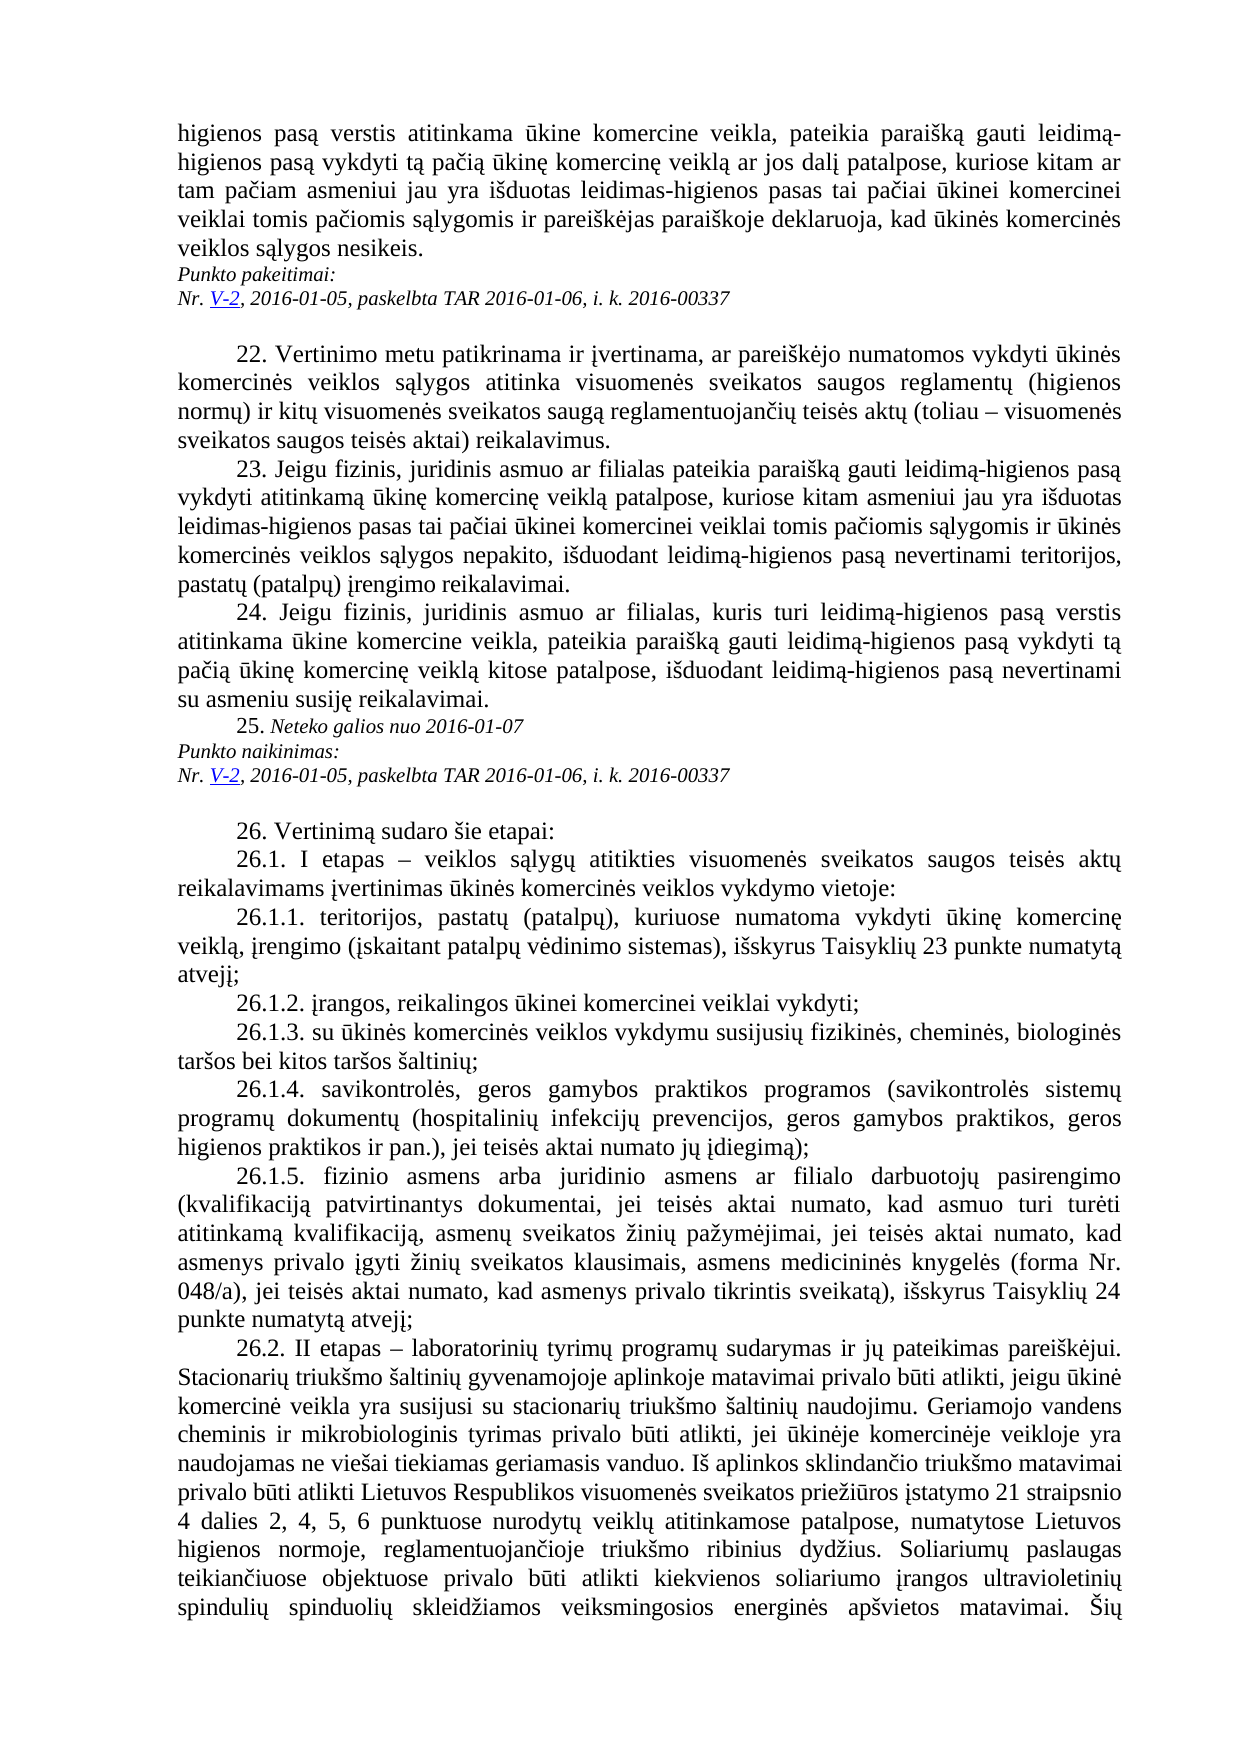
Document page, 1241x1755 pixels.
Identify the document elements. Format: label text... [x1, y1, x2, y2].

text Nr. V-2, 2016-01-05, paskelbta TAR 2016-01-06, i. k. 2016-00337 [177, 286, 1122, 310]
text Punkto naikinimas: [177, 739, 1122, 763]
text higienos pasą verstis atitinkama ūkine komercine veikla, pateikia paraišką gauti leidimą-higienos pasą vykdyti tą pačią ūkinę komercinę veiklą ar jos dalį patalpose, kuriose kitam ar tam pačiam asmeniui jau yra išduotas leidimas-higienos pasas tai pačiai ūkinei komercinei veiklai tomis pačiomis sąlygomis ir pareiškėjas paraiškoje deklaruoja, kad ūkinės komercinės veiklos sąlygos nesikeis. [177, 118, 1122, 262]
text Nr. V-2, 2016-01-05, paskelbta TAR 2016-01-06, i. k. 2016-00337 [177, 763, 1122, 787]
text 26.1.2. įrangos, reikalingos ūkinei komercinei veiklai vykdyti; [177, 988, 1122, 1017]
text 26.1.1. teritorijos, pastatų (patalpų), kuriuose numatoma vykdyti ūkinę komercinę veiklą, įrengimo (įskaitant patalpų vėdinimo sistemas), išskyrus Taisyklių 23 punkte numatytą atvejį; [177, 902, 1122, 988]
text 26.1.4. savikontrolės, geros gamybos praktikos programos (savikontrolės sistemų programų dokumentų (hospitalinių infekcijų prevencijos, geros gamybos praktikos, geros higienos praktikos ir pan.), jei teisės aktai numato jų įdiegimą); [177, 1074, 1122, 1161]
text 26.2. II etapas – laboratorinių tyrimų programų sudarymas ir jų pateikimas pareiškėjui. Stacionarių triukšmo šaltinių gyvenamojoje aplinkoje matavimai privalo būti atlikti, jeigu ūkinė komercinė veikla yra susijusi su stacionarių triukšmo šaltinių naudojimu. Geriamojo vandens cheminis ir mikrobiologinis tyrimas privalo būti atlikti, jei ūkinėje komercinėje veikloje yra naudojamas ne viešai tiekiamas geriamasis vanduo. Iš aplinkos sklindančio triukšmo matavimai privalo būti atlikti Lietuvos Respublikos visuomenės sveikatos priežiūros įstatymo 21 straipsnio 4 dalies 2, 4, 5, 6 punktuose nurodytų veiklų atitinkamose patalpose, numatytose Lietuvos higienos normoje, reglamentuojančioje triukšmo ribinius dydžius. Soliariumų paslaugas teikiančiuose objektuose privalo būti atlikti kiekvienos soliariumo įrangos ultravioletinių spindulių spinduolių skleidžiamos veiksmingosios energinės apšvietos matavimai. Šių [177, 1333, 1122, 1621]
text Punkto pakeitimai: [177, 262, 1122, 286]
text 23. Jeigu fizinis, juridinis asmuo ar filialas pateikia paraišką gauti leidimą-higienos pasą vykdyti atitinkamą ūkinę komercinę veiklą patalpose, kuriose kitam asmeniui jau yra išduotas leidimas-higienos pasas tai pačiai ūkinei komercinei veiklai tomis pačiomis sąlygomis ir ūkinės komercinės veiklos sąlygos nepakito, išduodant leidimą-higienos pasą nevertinami teritorijos, pastatų (patalpų) įrengimo reikalavimai. [177, 454, 1122, 597]
text 25. Neteko galios nuo 2016-01-07 [177, 712, 1122, 739]
text 24. Jeigu fizinis, juridinis asmuo ar filialas, kuris turi leidimą-higienos pasą verstis atitinkama ūkine komercine veikla, pateikia paraišką gauti leidimą-higienos pasą vykdyti tą pačią ūkinę komercinę veiklą kitose patalpose, išduodant leidimą-higienos pasą nevertinami su asmeniu susiję reikalavimai. [177, 597, 1122, 712]
text 26.1. I etapas – veiklos sąlygų atitikties visuomenės sveikatos saugos teisės aktų reikalavimams įvertinimas ūkinės komercinės veiklos vykdymo vietoje: [177, 844, 1122, 902]
text 22. Vertinimo metu patikrinama ir įvertinama, ar pareiškėjo numatomos vykdyti ūkinės komercinės veiklos sąlygos atitinka visuomenės sveikatos saugos reglamentų (higienos normų) ir kitų visuomenės sveikatos saugą reglamentuojančių teisės aktų (toliau – visuomenės sveikatos saugos teisės aktai) reikalavimus. [177, 339, 1122, 454]
text 26. Vertinimą sudaro šie etapai: [177, 816, 1122, 844]
text 26.1.5. fizinio asmens arba juridinio asmens ar filialo darbuotojų pasirengimo (kvalifikaciją patvirtinantys dokumentai, jei teisės aktai numato, kad asmuo turi turėti atitinkamą kvalifikaciją, asmenų sveikatos žinių pažymėjimai, jei teisės aktai numato, kad asmenys privalo įgyti žinių sveikatos klausimais, asmens medicininės knygelės (forma Nr. 048/a), jei teisės aktai numato, kad asmenys privalo tikrintis sveikatą), išskyrus Taisyklių 24 punkte numatytą atvejį; [177, 1161, 1122, 1333]
text 26.1.3. su ūkinės komercinės veiklos vykdymu susijusių fizikinės, cheminės, biologinės taršos bei kitos taršos šaltinių; [177, 1017, 1122, 1074]
